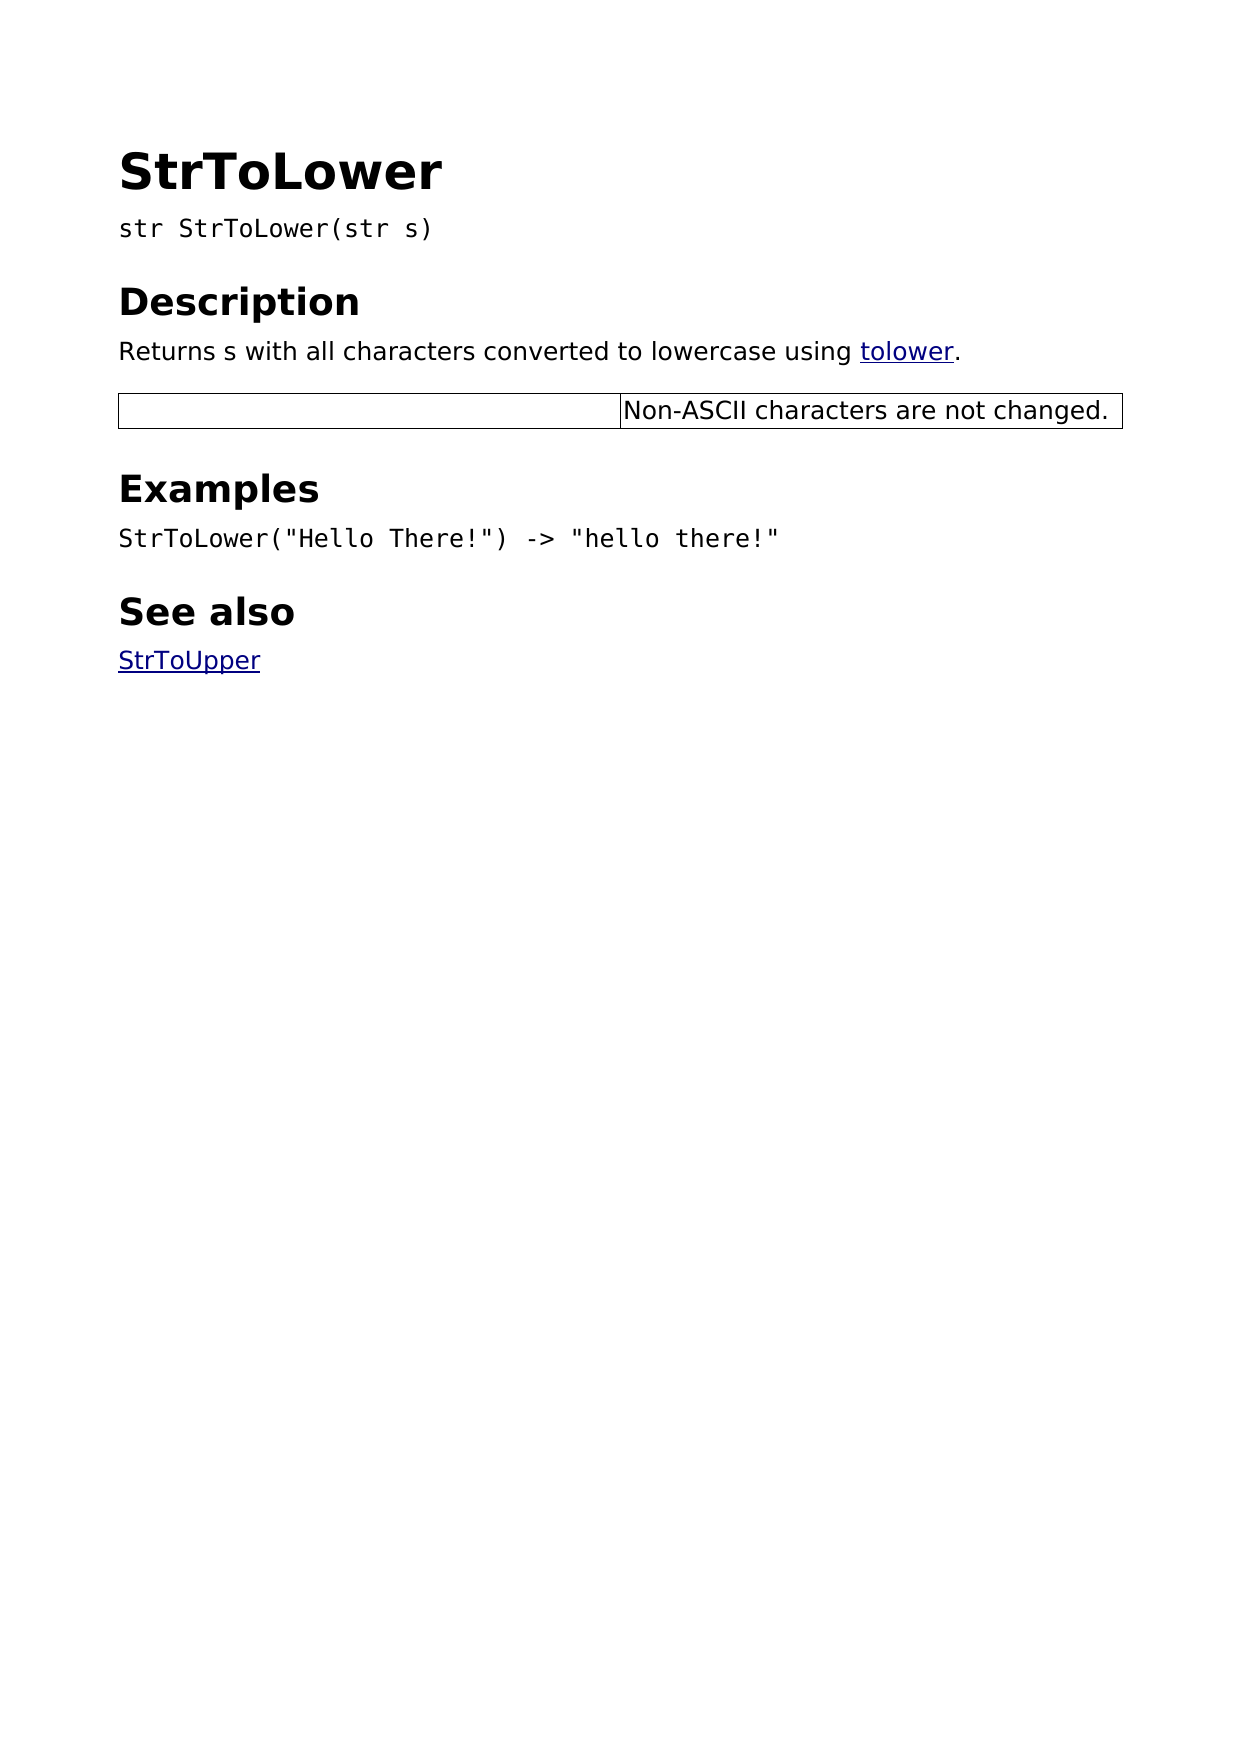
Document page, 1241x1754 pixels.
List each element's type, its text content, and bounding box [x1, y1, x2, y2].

subtitle Examples [118, 468, 1122, 512]
subtitle StrToLower [118, 143, 1122, 201]
subtitle Description [118, 281, 1122, 324]
table_header [119, 394, 620, 428]
text str StrToLower(str s) [118, 214, 1122, 243]
text StrToUpper [118, 646, 1122, 676]
text StrToLower("Hello There!") -> "hello there!" [118, 524, 1122, 553]
subtitle See also [118, 590, 1122, 634]
text Returns s with all characters converted to lowercase using tolower. [118, 337, 1122, 366]
table_header Non-ASCII characters are not changed. [621, 394, 1122, 428]
